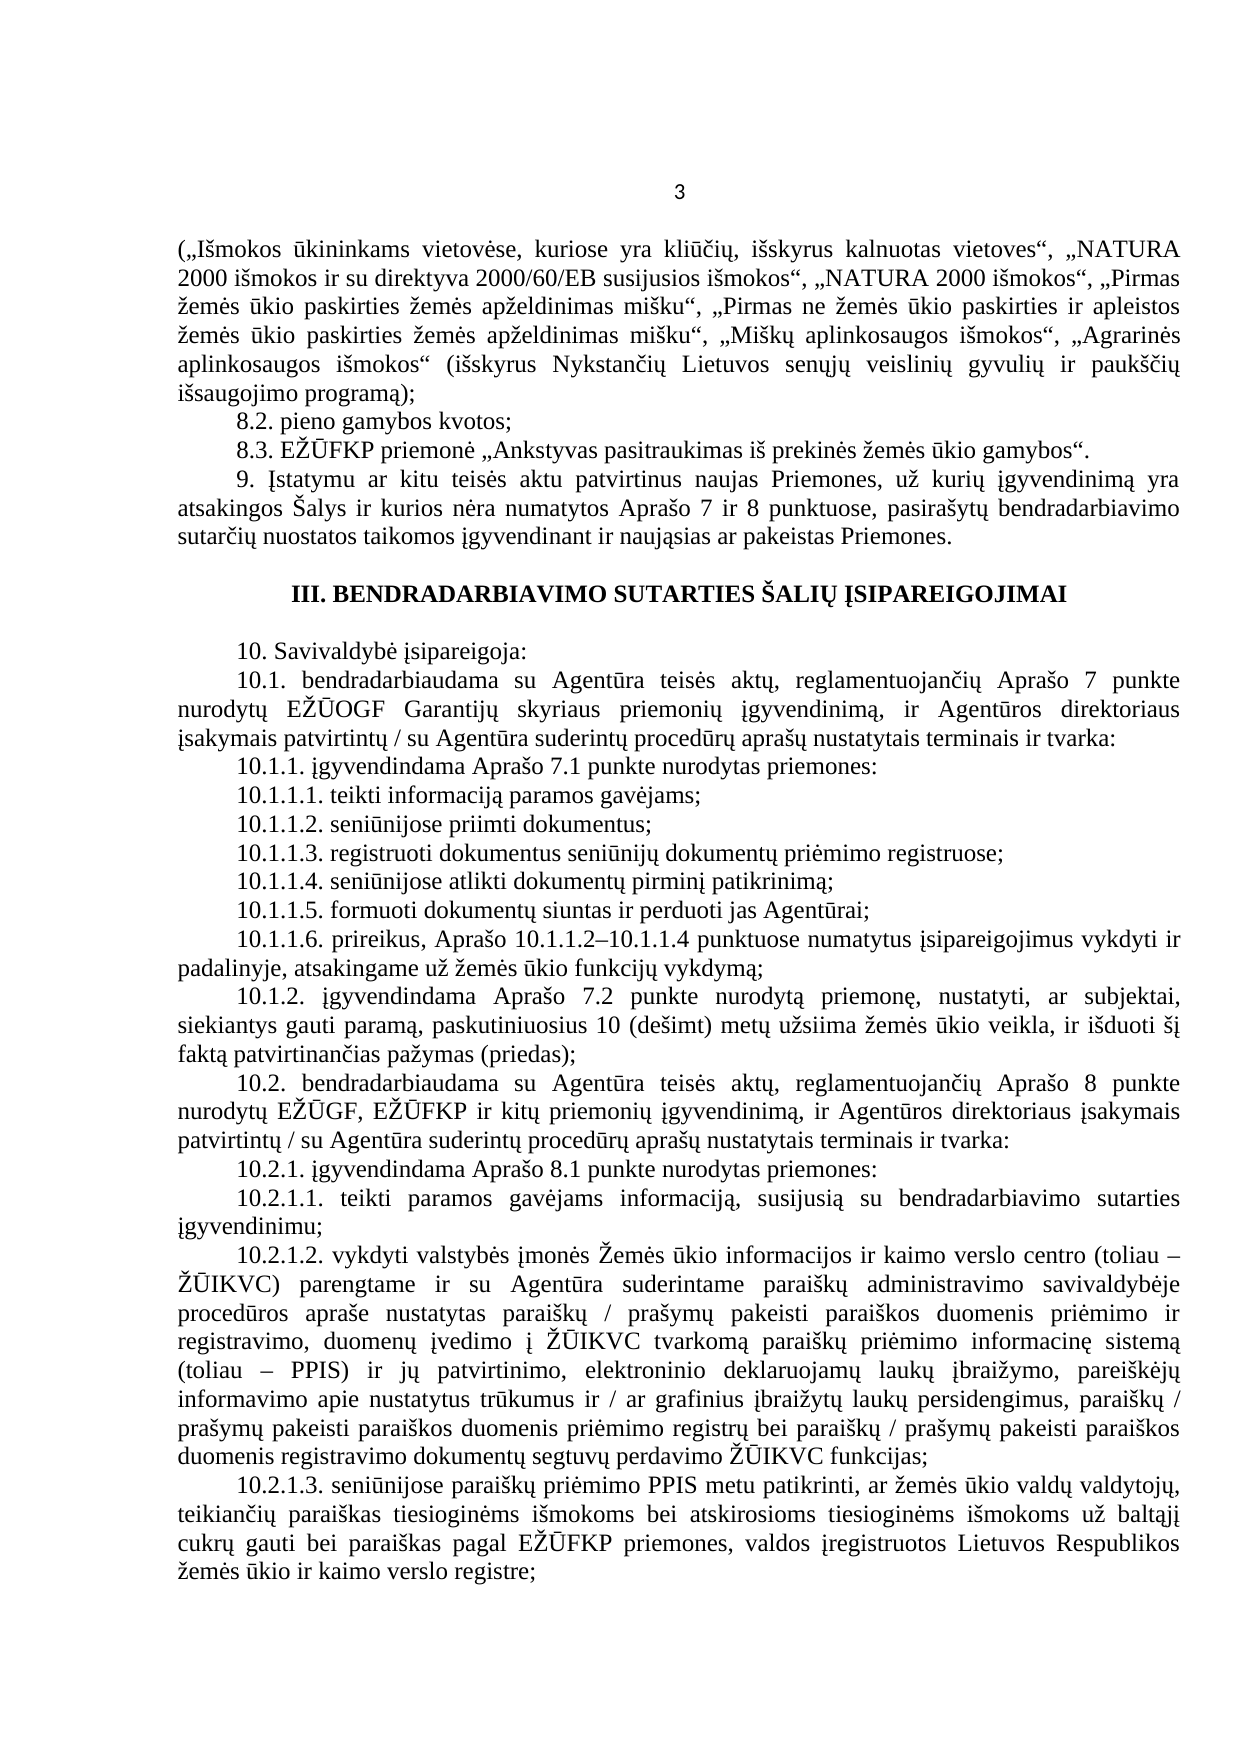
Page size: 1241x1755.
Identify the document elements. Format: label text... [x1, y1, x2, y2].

text III. BENDRADARBIAVIMO SUTARTIES ŠALIŲ ĮSIPAREIGOJIMAI [177, 579, 1181, 608]
text 8.3. EŽŪFKP priemonė „Ankstyvas pasitraukimas iš prekinės žemės ūkio gamybos“. [177, 435, 1181, 464]
text 10.2.1.2. vykdyti valstybės įmonės Žemės ūkio informacijos ir kaimo verslo centro (toliau – ŽŪIKVC) parengtame ir su Agentūra suderintame paraiškų administravimo savivaldybėje procedūros apraše nustatytas paraiškų / prašymų pakeisti paraiškos duomenis priėmimo ir registravimo, duomenų įvedimo į ŽŪIKVC tvarkomą paraiškų priėmimo informacinę sistemą (toliau – PPIS) ir jų patvirtinimo, elektroninio deklaruojamų laukų įbraižymo, pareiškėjų informavimo apie nustatytus trūkumus ir / ar grafinius įbraižytų laukų persidengimus, paraiškų / prašymų pakeisti paraiškos duomenis priėmimo registrų bei paraiškų / prašymų pakeisti paraiškos duomenis registravimo dokumentų segtuvų perdavimo ŽŪIKVC funkcijas; [177, 1240, 1181, 1470]
text 8.2. pieno gamybos kvotos; [177, 406, 1181, 435]
text 10.1.1.1. teikti informaciją paramos gavėjams; [177, 780, 1181, 809]
text 10.1.1.6. prireikus, Aprašo 10.1.1.2–10.1.1.4 punktuose numatytus įsipareigojimus vykdyti ir padalinyje, atsakingame už žemės ūkio funkcijų vykdymą; [177, 924, 1181, 981]
text 10.1.1.4. seniūnijose atlikti dokumentų pirminį patikrinimą; [177, 866, 1181, 895]
text 10.2. bendradarbiaudama su Agentūra teisės aktų, reglamentuojančių Aprašo 8 punkte nurodytų EŽŪGF, EŽŪFKP ir kitų priemonių įgyvendinimą, ir Agentūros direktoriaus įsakymais patvirtintų / su Agentūra suderintų procedūrų aprašų nustatytais terminais ir tvarka: [177, 1068, 1181, 1154]
text 10.2.1. įgyvendindama Aprašo 8.1 punkte nurodytas priemones: [177, 1154, 1181, 1183]
text 10.2.1.3. seniūnijose paraiškų priėmimo PPIS metu patikrinti, ar žemės ūkio valdų valdytojų, teikiančių paraiškas tiesioginėms išmokoms bei atskirosioms tiesioginėms išmokoms už baltąjį cukrų gauti bei paraiškas pagal EŽŪFKP priemones, valdos įregistruotos Lietuvos Respublikos žemės ūkio ir kaimo verslo registre; [177, 1470, 1181, 1585]
text 10. Savivaldybė įsipareigoja: [177, 636, 1181, 665]
text 10.1.1.3. registruoti dokumentus seniūnijų dokumentų priėmimo registruose; [177, 838, 1181, 866]
text 10.1.2. įgyvendindama Aprašo 7.2 punkte nurodytą priemonę, nustatyti, ar subjektai, siekiantys gauti paramą, paskutiniuosius 10 (dešimt) metų užsiima žemės ūkio veikla, ir išduoti šį faktą patvirtinančias pažymas (priedas); [177, 981, 1181, 1068]
text 10.2.1.1. teikti paramos gavėjams informaciją, susijusią su bendradarbiavimo sutarties įgyvendinimu; [177, 1183, 1181, 1240]
text 10.1.1. įgyvendindama Aprašo 7.1 punkte nurodytas priemones: [177, 751, 1181, 780]
text („Išmokos ūkininkams vietovėse, kuriose yra kliūčių, išskyrus kalnuotas vietoves“, „NATURA 2000 išmokos ir su direktyva 2000/60/EB susijusios išmokos“, „NATURA 2000 išmokos“, „Pirmas žemės ūkio paskirties žemės apželdinimas mišku“, „Pirmas ne žemės ūkio paskirties ir apleistos žemės ūkio paskirties žemės apželdinimas mišku“, „Miškų aplinkosaugos išmokos“, „Agrarinės aplinkosaugos išmokos“ (išskyrus Nykstančių Lietuvos senųjų veislinių gyvulių ir paukščių išsaugojimo programą); [177, 234, 1181, 406]
text 9. Įstatymu ar kitu teisės aktu patvirtinus naujas Priemones, už kurių įgyvendinimą yra atsakingos Šalys ir kurios nėra numatytos Aprašo 7 ir 8 punktuose, pasirašytų bendradarbiavimo sutarčių nuostatos taikomos įgyvendinant ir naująsias ar pakeistas Priemones. [177, 464, 1181, 550]
text 10.1.1.2. seniūnijose priimti dokumentus; [177, 809, 1181, 838]
text 10.1. bendradarbiaudama su Agentūra teisės aktų, reglamentuojančių Aprašo 7 punkte nurodytų EŽŪOGF Garantijų skyriaus priemonių įgyvendinimą, ir Agentūros direktoriaus įsakymais patvirtintų / su Agentūra suderintų procedūrų aprašų nustatytais terminais ir tvarka: [177, 665, 1181, 751]
text 10.1.1.5. formuoti dokumentų siuntas ir perduoti jas Agentūrai; [177, 895, 1181, 924]
